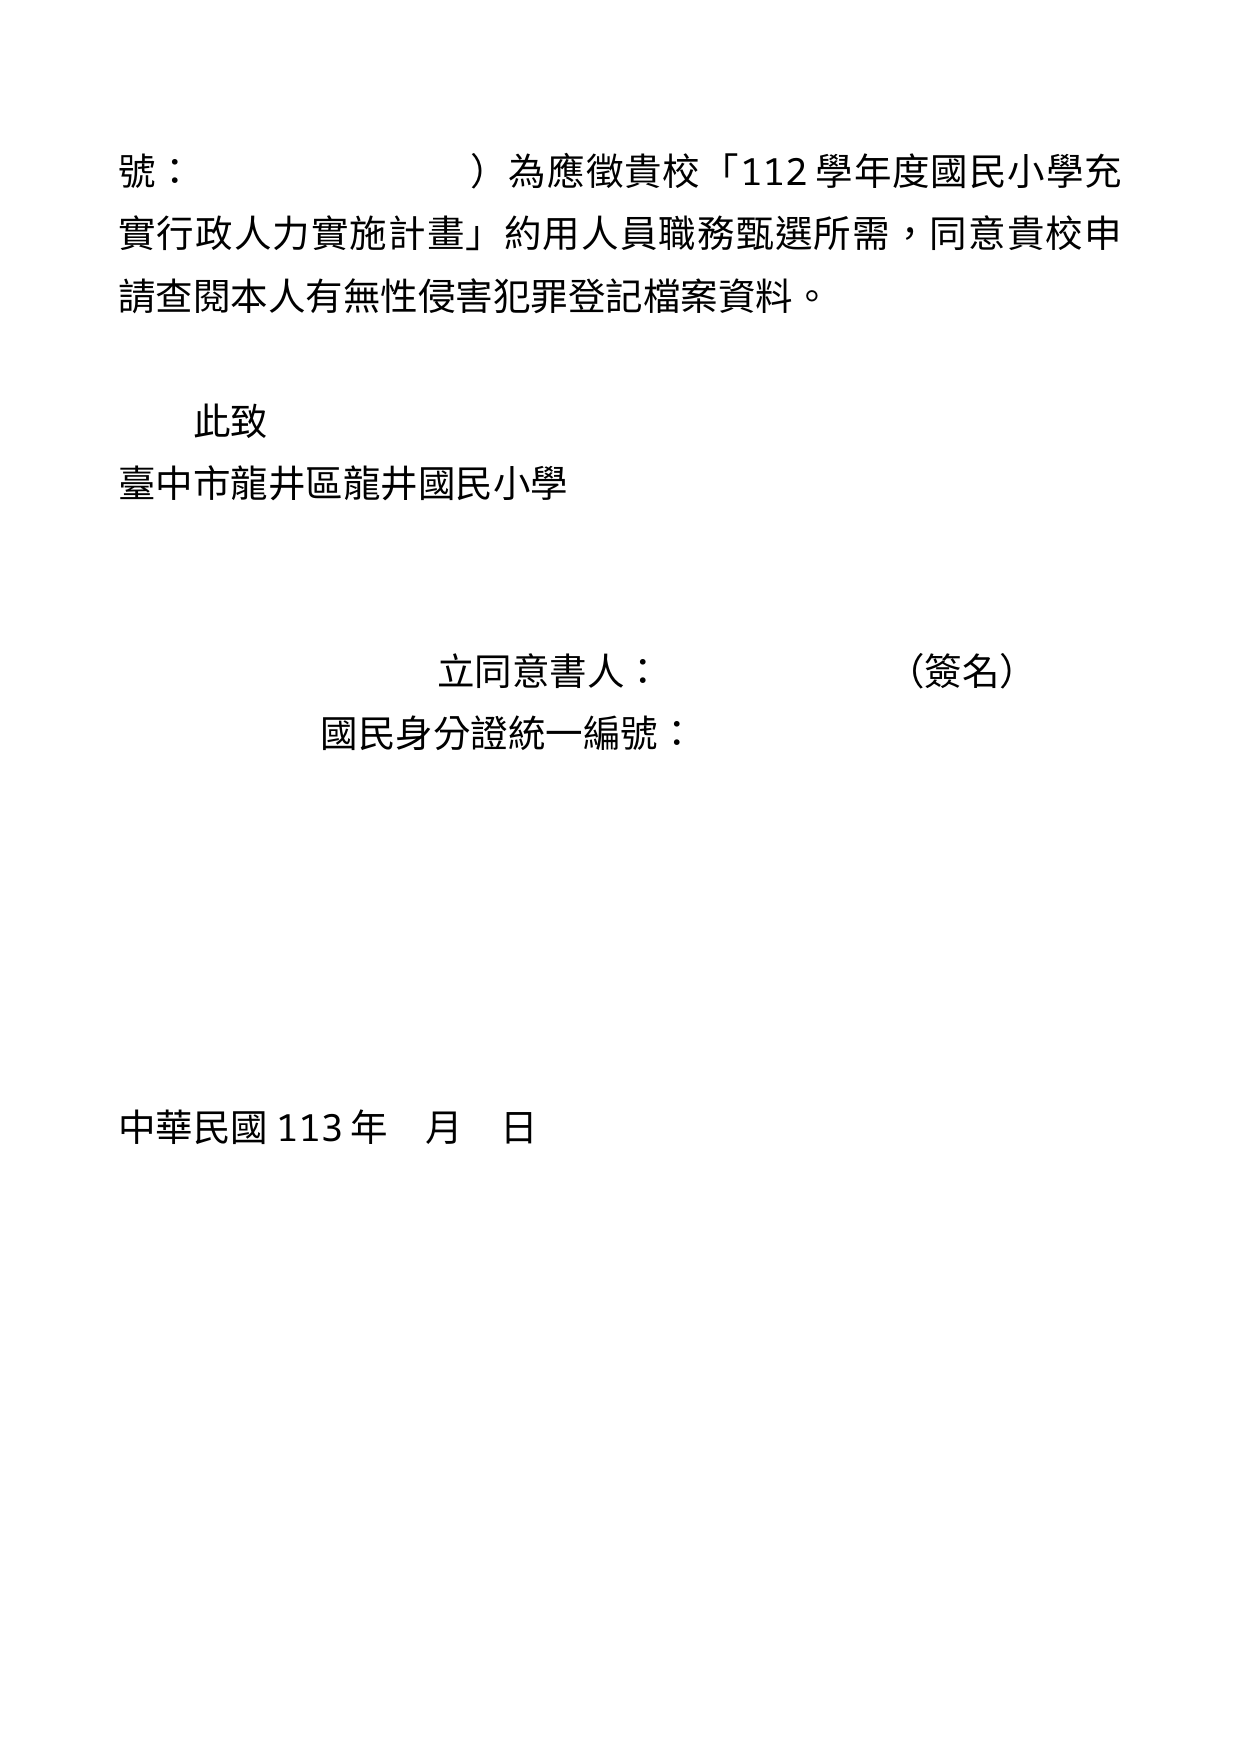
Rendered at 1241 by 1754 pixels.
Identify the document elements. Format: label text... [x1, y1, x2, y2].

text 國民身分證統一編號： [118, 689, 1122, 752]
text 中華民國113年 月 日 [118, 1083, 1122, 1146]
text 臺中市龍井區龍井國民小學 [118, 439, 1122, 502]
text 此致 [118, 377, 1122, 439]
text 立同意書人： （簽名） [118, 627, 1122, 689]
text 號： ）為應徵貴校「112學年度國民小學充實行政人力實施計畫」約用人員職務甄選所需，同意貴校申請查閱本人有無性侵害犯罪登記檔案資料。 [118, 127, 1122, 314]
